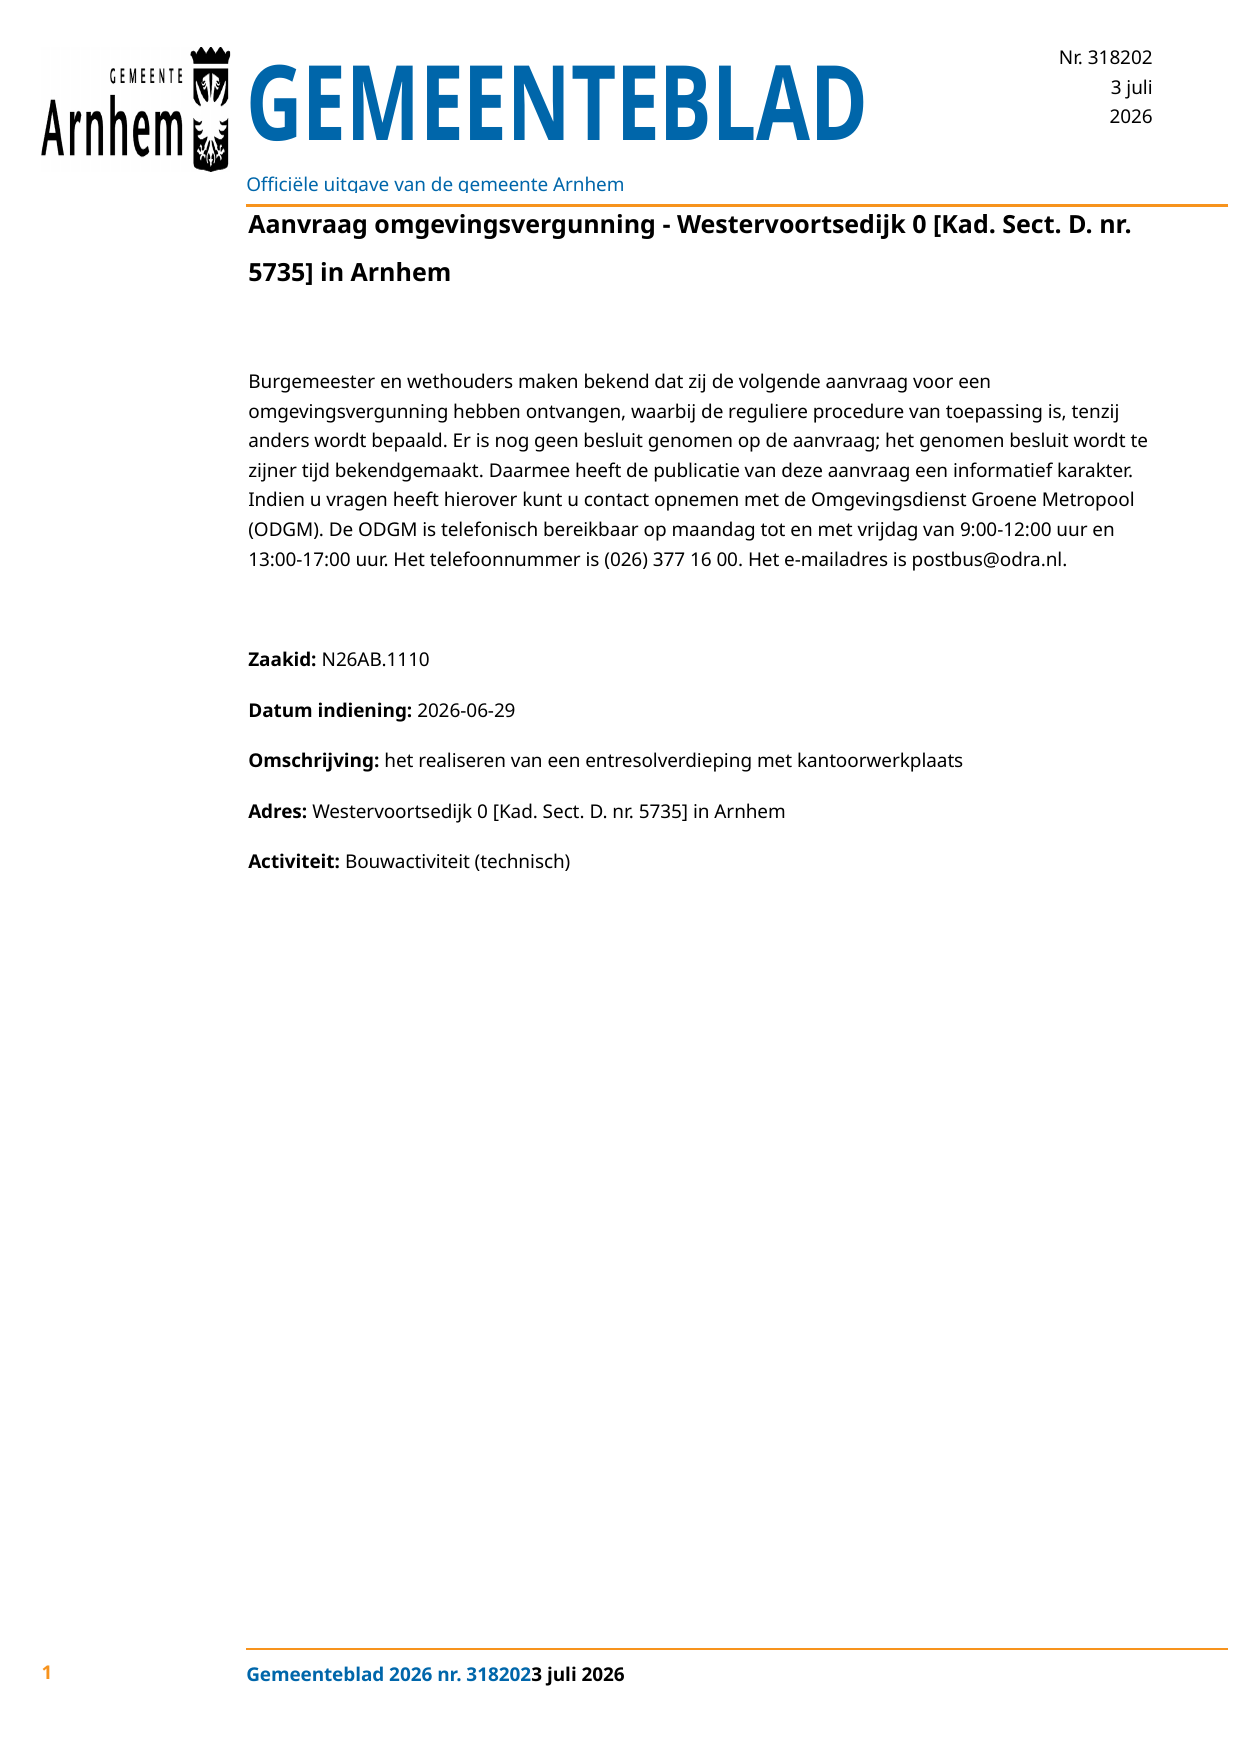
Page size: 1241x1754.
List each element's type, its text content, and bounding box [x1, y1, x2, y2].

picture [41, 47, 231, 172]
text Burgemeester en wethouders maken bekend dat zij de volgende aanvraag voor een omgevingsvergunning hebben ontvangen, waarbij de reguliere procedure van toepassing is, tenzij anders wordt bepaald. Er is nog geen besluit genomen op de aanvraag; het genomen besluit wordt te zijner tijd bekendgemaakt. Daarmee heeft de publicatie van deze aanvraag een informatief karakter. Indien u vragen heeft hierover kunt u contact opnemen met de Omgevingsdienst Groene Metropool (ODGM). De ODGM is telefonisch bereikbaar op maandag tot en met vrijdag van 9:00-12:00 uur en 13:00-17:00 uur. Het telefoonnummer is (026) 377 16 00. Het e-mailadres is postbus@odra.nl. [248, 368, 1152, 572]
text Adres: Westervoortsedijk 0 [Kad. Sect. D. nr. 5735] in Arnhem [248, 798, 1152, 824]
text Activiteit: Bouwactiviteit (technisch) [248, 848, 1152, 874]
text Aanvraag omgevingsvergunning - Westervoortsedijk 0 [Kad. Sect. D. nr. 5735] in Arnhem [248, 207, 1152, 288]
text Zaakid: N26AB.1110 [248, 647, 1152, 672]
text Datum indiening: 2026-06-29 [248, 697, 1152, 723]
text Omschrijving: het realiseren van een entresolverdieping met kantoorwerkplaats [248, 747, 1152, 773]
